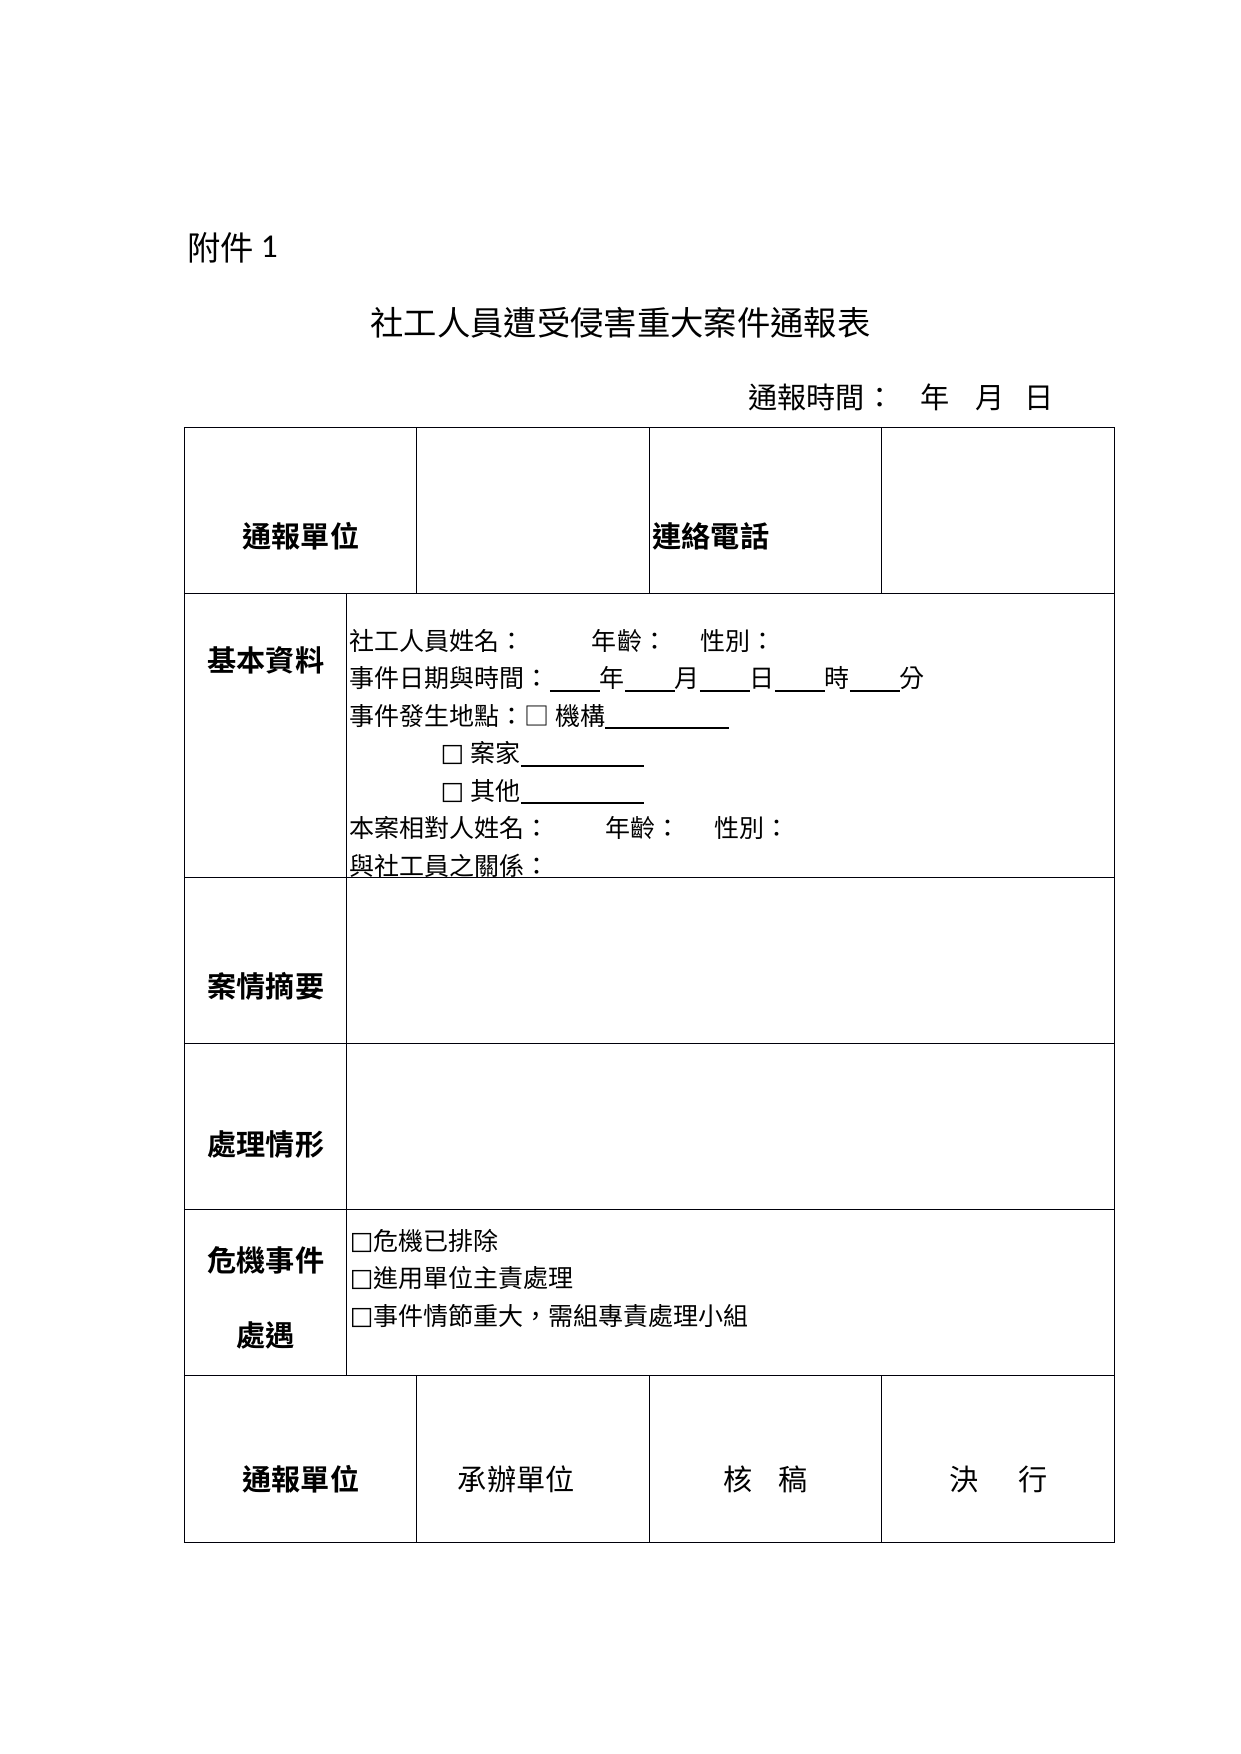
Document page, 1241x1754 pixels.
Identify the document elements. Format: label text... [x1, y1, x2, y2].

table_header 通報單位 [185, 428, 416, 593]
table_cell 基本資料 [185, 594, 346, 877]
text 通報時間： 年 月 日 [187, 352, 1053, 427]
table_cell [347, 878, 1114, 1043]
table_cell 通報單位 [185, 1376, 416, 1542]
table_cell 案情摘要 [185, 878, 346, 1043]
table_header [882, 428, 1114, 593]
table_header [417, 428, 649, 593]
table_header 連絡電話 [650, 428, 881, 593]
text 附件1 [187, 202, 1053, 277]
table_cell 決 行 [882, 1376, 1114, 1542]
table_cell 承辦單位 [417, 1376, 649, 1542]
table_cell 處理情形 [185, 1044, 346, 1209]
table_cell [347, 1044, 1114, 1209]
table_cell 社工人員姓名： 年齡： 性別： 事件日期與時間： 年 月 日 時 分 事件發生地點：□ 機構 □ 案家 □ 其他 本案相對人姓名： 年齡： 性別： 與社工員之關係： [347, 594, 1114, 877]
text 社工人員遭受侵害重大案件通報表 [187, 277, 1053, 352]
table_cell 核 稿 [650, 1376, 881, 1542]
table_cell 危機事件 處遇 [185, 1210, 346, 1375]
table_cell □危機已排除 □進用單位主責處理 □事件情節重大，需組專責處理小組 [347, 1210, 1114, 1375]
